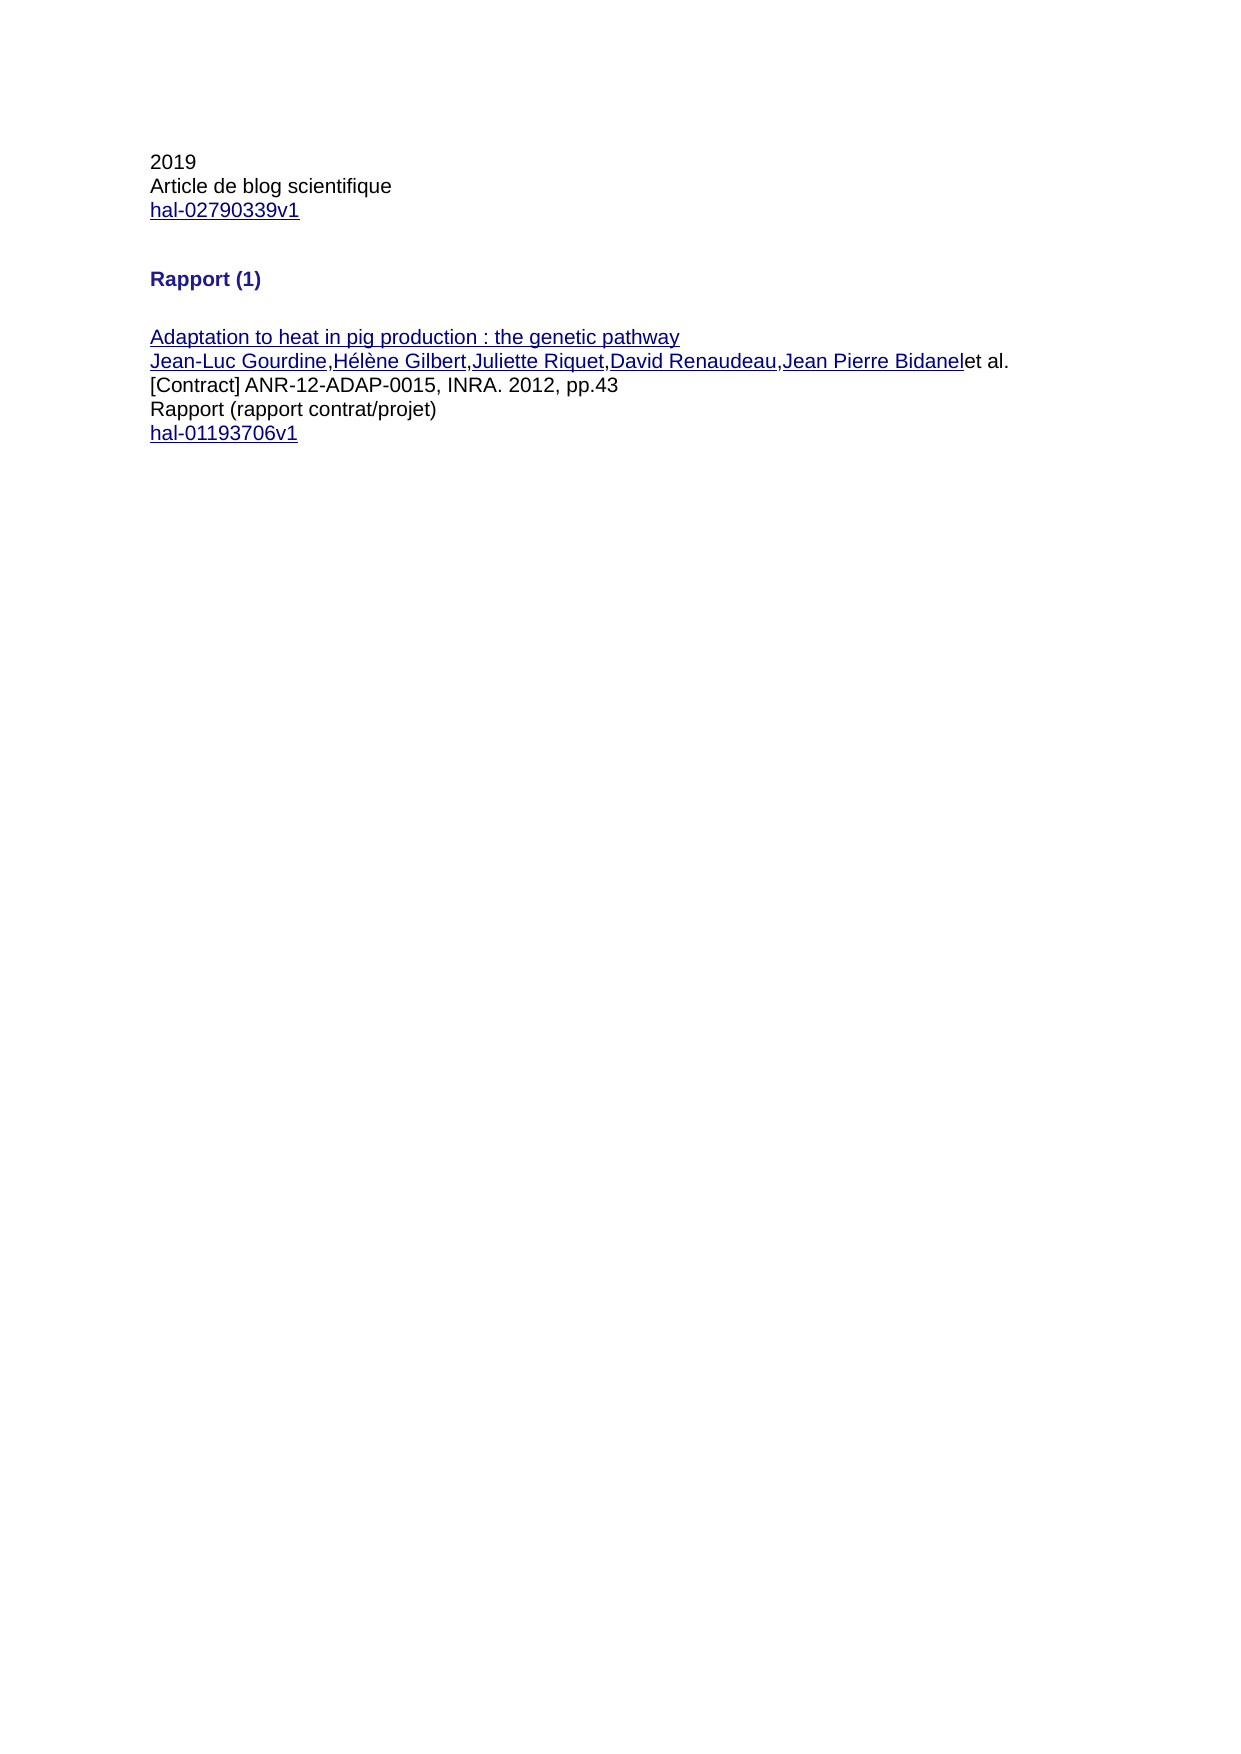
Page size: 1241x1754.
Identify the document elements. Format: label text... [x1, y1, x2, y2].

table_cell Echographier le tissu adipeux sous-cutané, saut technologique et expertise. Pascal Froment,Joëlle Dupont,Christophe Staub,Christelle Ramé,Eric Venturiet al. 2019 Article de blog scientifique hal-02790339v1 [150, 150, 1090, 222]
subtitle Rapport (1) [150, 267, 1090, 291]
table_header Adaptation to heat in pig production : the genetic pathway Jean-Luc Gourdine,Hélène Gilbert,Juliette Riquet,David Renaudeau,Jean Pierre Bidanelet al. [Contract] ANR-12-ADAP-0015, INRA. 2012, pp.43 Rapport (rapport contrat/projet) hal-01193706v1 [150, 325, 1090, 445]
